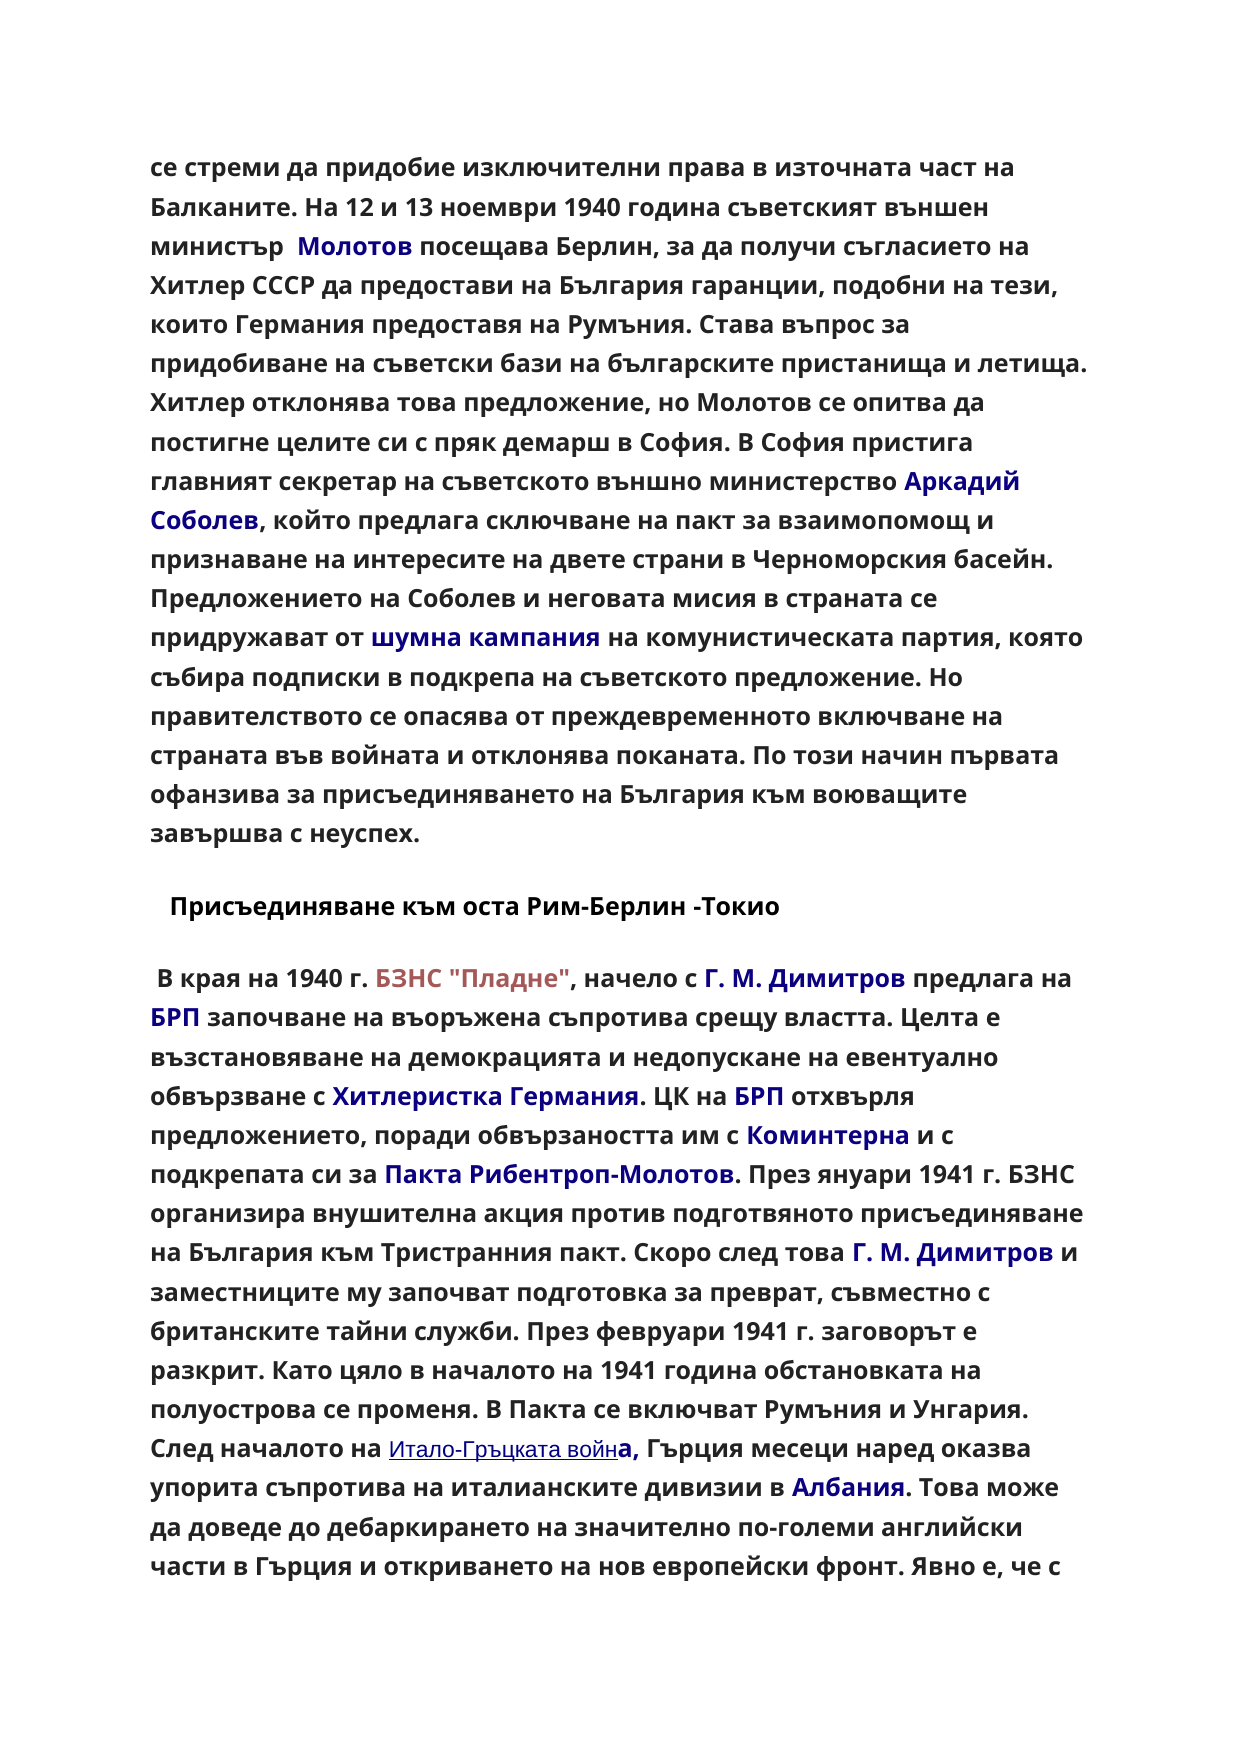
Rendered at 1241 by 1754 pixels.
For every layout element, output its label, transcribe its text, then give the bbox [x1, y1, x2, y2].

subtitle Присъединяване към оста Рим-Берлин -Токио [150, 888, 1090, 922]
text се стреми да придобие изключителни права в източната част на Балканите. На 12 и 13 ноември 1940 година съветският външен министър Молотов посещава Берлин, за да получи съгласието на Хитлер СССР да предостави на България гаранции, подобни на тези, които Германия предоставя на Румъния. Става въпрос за придобиване на съветски бази на българските пристанища и летища. Хитлер отклонява това предложение, но Молотов се опитва да постигне целите си с пряк демарш в София. В София пристига главният секретар на съветското външно министерство Аркадий Соболев, който предлага сключване на пакт за взаимопомощ и признаване на интересите на двете страни в Черноморския басейн. Предложението на Соболев и неговата мисия в страната се придружават от шумна кампания на комунистическата партия, която събира подписки в подкрепа на съветското предложение. Но правителството се опасява от преждевременното включване на страната във войната и отклонява поканата. По този начин първата офанзива за присъединяването на България към воюващите завършва с неуспех. [150, 150, 1090, 850]
text В края на 1940 г. БЗНС "Пладне", начело с Г. М. Димитров предлага на БРП започване на въоръжена съпротива срещу властта. Целта е възстановяване на демокрацията и недопускане на евентуално обвързване с Хитлеристка Германия. ЦК на БРП отхвърля предложението, поради обвързаността им с Коминтернa и с подкрепата си за Пакта Рибентроп-Молотов. През януари 1941 г. БЗНС организира внушителна акция против подготвяното присъединяване на България към Тристранния пакт. Скоро след това Г. М. Димитров и заместниците му започват подготовка за преврат, съвместно с британските тайни служби. През февруари 1941 г. заговорът е разкрит. Като цяло в началото на 1941 година обстановката на полуострова се променя. В Пакта се включват Румъния и Унгария. След началото на Итало-Гръцката война, Гърция месеци наред оказва упорита съпротива на италианските дивизии в Албания. Това може да доведе до дебаркирането на значително по-големи английски части в Гърция и откриването на нов европейски фронт. Явно е, че с [150, 961, 1090, 1582]
